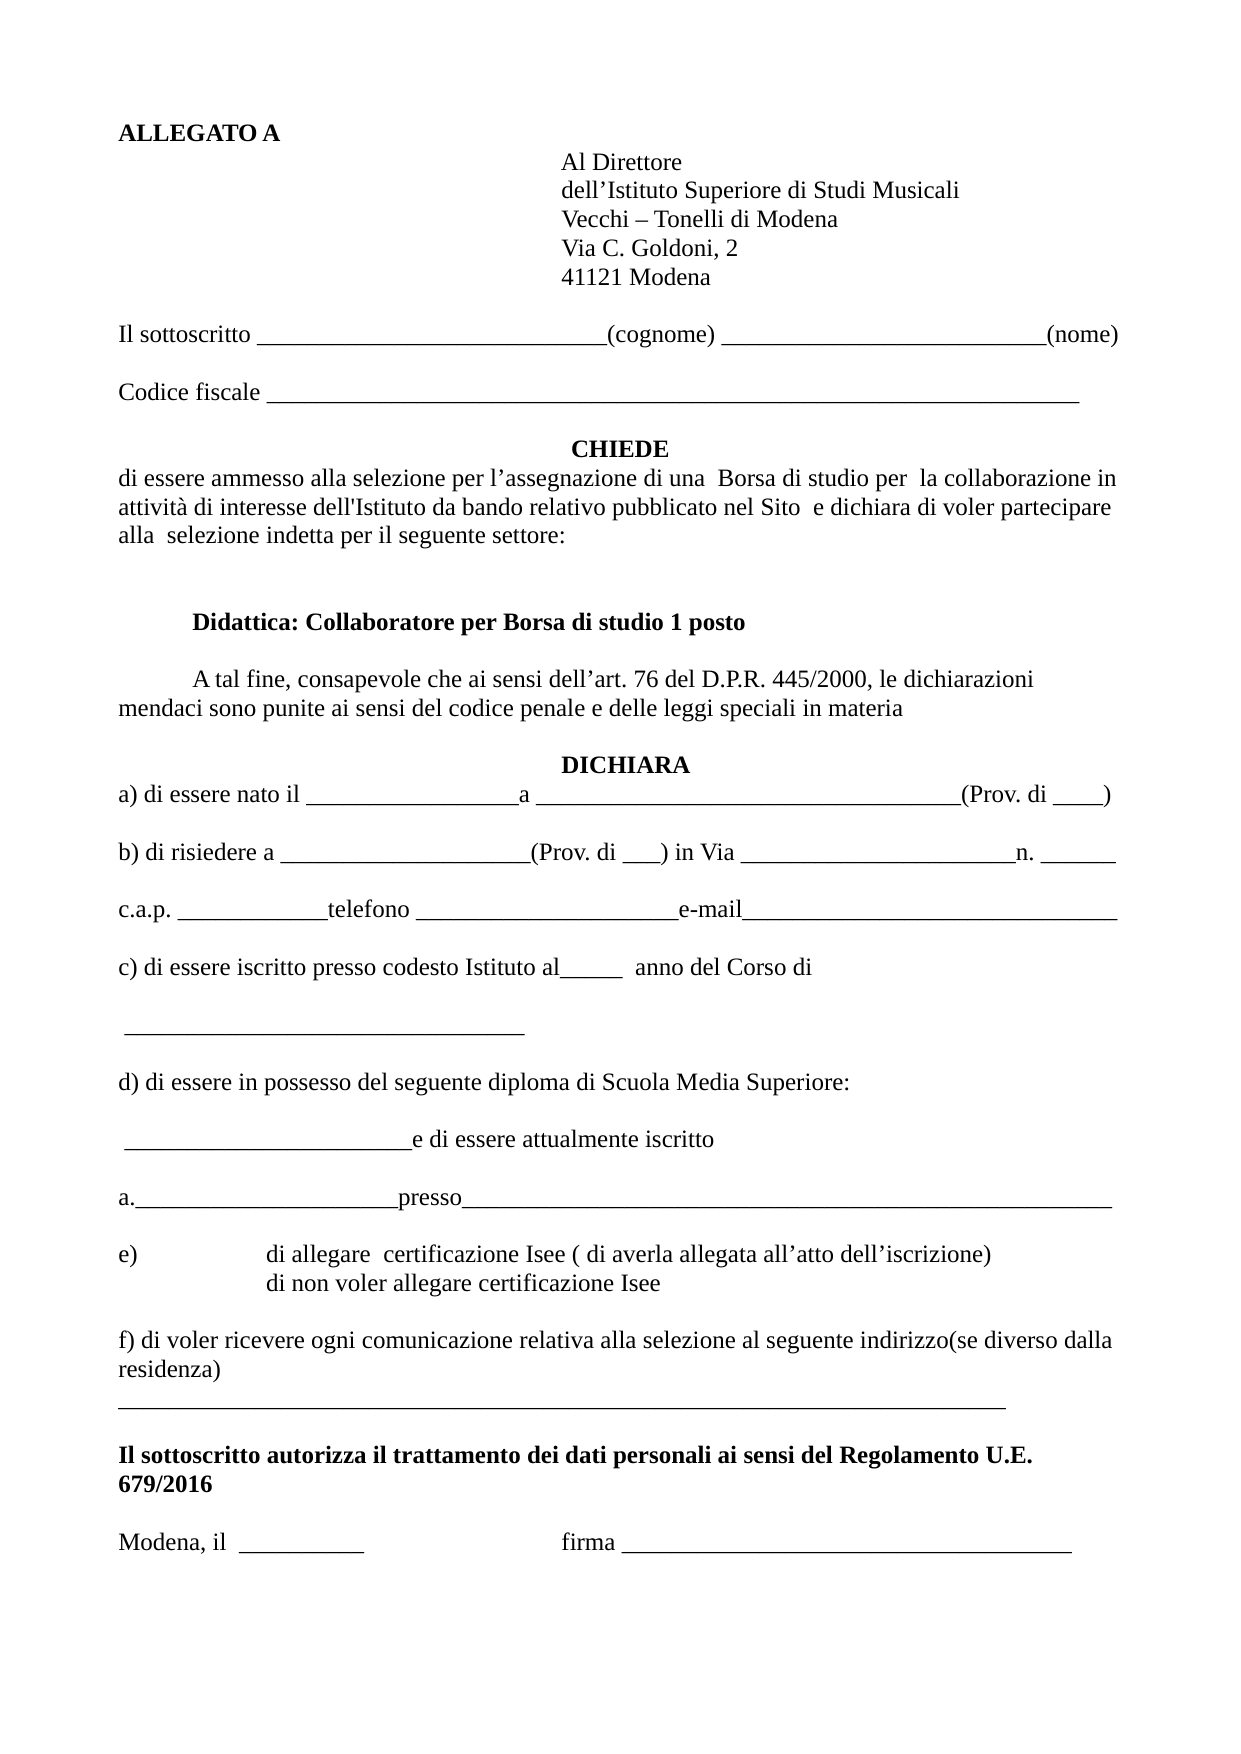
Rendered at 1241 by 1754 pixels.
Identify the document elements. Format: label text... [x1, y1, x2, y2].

text f) di voler ricevere ogni comunicazione relativa alla selezione al seguente indirizzo(se diverso dalla residenza) [118, 1326, 1122, 1383]
text CHIEDE [118, 434, 1122, 463]
text Via C. Goldoni, 2 [118, 233, 1122, 262]
text di non voler allegare certificazione Isee [118, 1268, 1122, 1297]
text Al Direttore [561, 147, 1122, 176]
text Modena, il __________ firma ____________________________________ [118, 1527, 1122, 1556]
text e) di allegare certificazione Isee ( di averla allegata all’atto dell’iscrizione) [118, 1239, 1122, 1268]
text 41121 Modena [118, 262, 1122, 291]
text _______________________________________________________________________ [118, 1383, 1122, 1412]
text b) di risiedere a ____________________(Prov. di ___) in Via ______________________n. ______ [118, 837, 1122, 866]
text a._____________________presso____________________________________________________ [118, 1182, 1122, 1211]
text dell’Istituto Superiore di Studi Musicali [118, 176, 1122, 204]
text Didattica: Collaboratore per Borsa di studio 1 posto [118, 607, 1122, 636]
text a) di essere nato il _________________a __________________________________(Prov. di ____) [118, 779, 1122, 808]
text Il sottoscritto autorizza il trattamento dei dati personali ai sensi del Regolamento U.E. 679/2016 [118, 1441, 1122, 1498]
text ________________________________ [118, 1009, 1122, 1038]
text DICHIARA [118, 751, 1122, 779]
text A tal fine, consapevole che ai sensi dell’art. 76 del D.P.R. 445/2000, le dichiarazioni mendaci sono punite ai sensi del codice penale e delle leggi speciali in materia [118, 664, 1122, 722]
text _______________________e di essere attualmente iscritto [118, 1124, 1122, 1153]
text d) di essere in possesso del seguente diploma di Scuola Media Superiore: [118, 1067, 1122, 1096]
text di essere ammesso alla selezione per l’assegnazione di una Borsa di studio per la collaborazione in attività di interesse dell'Istituto da bando relativo pubblicato nel Sito e dichiara di voler partecipare alla selezione indetta per il seguente settore: [118, 463, 1122, 549]
text c) di essere iscritto presso codesto Istituto al_____ anno del Corso di [118, 952, 1122, 981]
text c.a.p. ____________telefono _____________________e-mail______________________________ [118, 894, 1122, 923]
text ALLEGATO A [118, 118, 1122, 147]
text Codice fiscale _________________________________________________________________ [118, 377, 1122, 406]
text Vecchi – Tonelli di Modena [118, 204, 1122, 233]
text Il sottoscritto ____________________________(cognome) __________________________(nome) [118, 319, 1122, 348]
